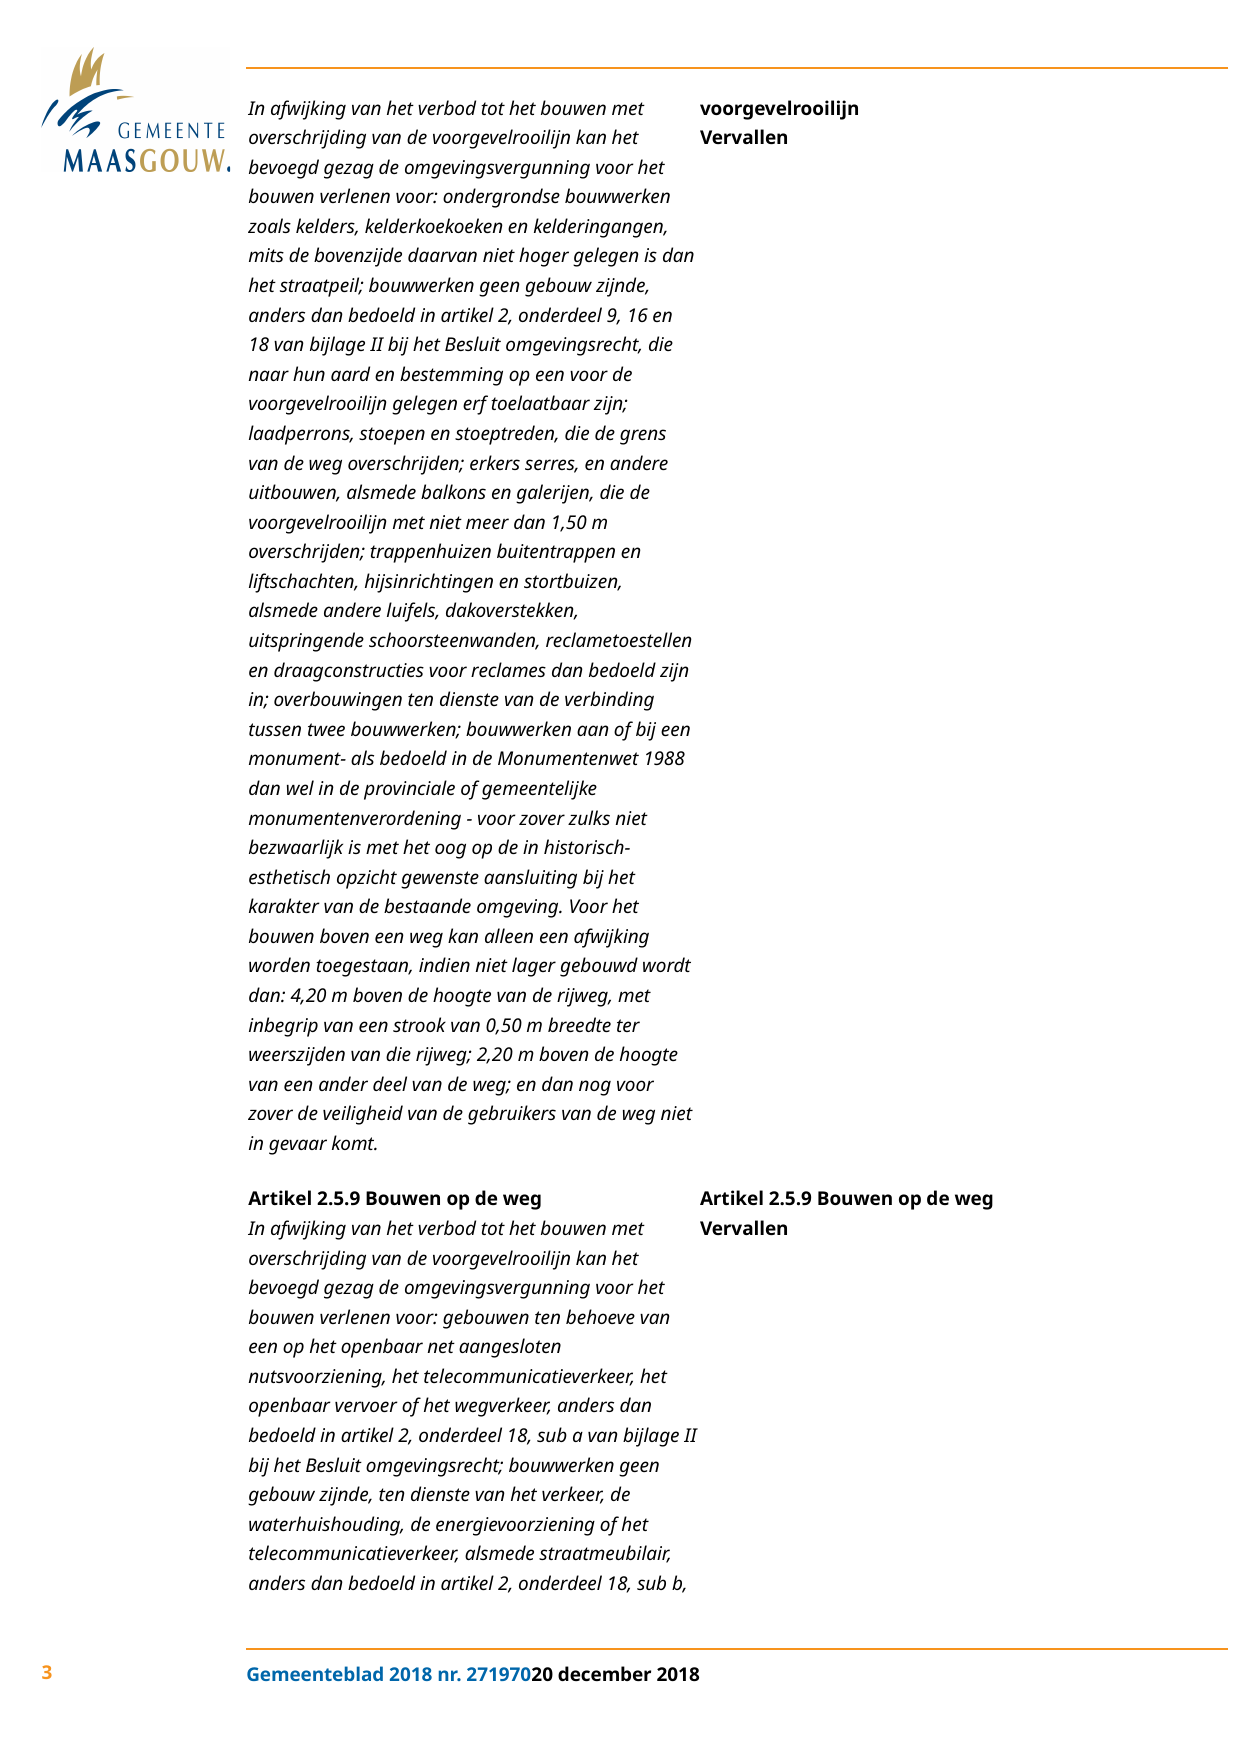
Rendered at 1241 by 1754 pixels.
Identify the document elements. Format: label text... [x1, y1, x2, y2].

table_cell Artikel 2.5.9 Bouwen op de weg In afwijking van het verbod tot het bouwen met overschrijding van de voorgevelrooilijn kan het bevoegd gezag de omgevingsvergunning voor het bouwen verlenen voor: gebouwen ten behoeve van een op het openbaar net aangesloten nutsvoorziening, het telecommunicatieverkeer, het openbaar vervoer of het wegverkeer, anders dan bedoeld in artikel 2, onderdeel 18, sub a van bijlage II bij het Besluit omgevingsrecht; bouwwerken geen gebouw zijnde, ten dienste van het verkeer, de waterhuishouding, de energievoorziening of het telecommunicatieverkeer, alsmede straatmeubilair, anders dan bedoeld in artikel 2, onderdeel 18, sub b, [248, 1186, 700, 1596]
picture [41, 47, 231, 172]
table_cell Artikel 2.5.9 Bouwen op de weg Vervallen [700, 1186, 1152, 1596]
table_cell In afwijking van het verbod tot het bouwen met overschrijding van de voorgevelrooilijn kan het bevoegd gezag de omgevingsvergunning voor het bouwen verlenen voor: ondergrondse bouwwerken zoals kelders, kelderkoekoeken en kelderingangen, mits de bovenzijde daarvan niet hoger gelegen is dan het straatpeil; bouwwerken geen gebouw zijnde, anders dan bedoeld in artikel 2, onderdeel 9, 16 en 18 van bijlage II bij het Besluit omgevingsrecht, die naar hun aard en bestemming op een voor de voorgevelrooilijn gelegen erf toelaatbaar zijn; laadperrons, stoepen en stoeptreden, die de grens van de weg overschrijden; erkers serres, en andere uitbouwen, alsmede balkons en galerijen, die de voorgevelrooilijn met niet meer dan 1,50 m overschrijden; trappenhuizen buitentrappen en liftschachten, hijsinrichtingen en stortbuizen, alsmede andere luifels, dakoverstekken, uitspringende schoorsteenwanden, reclametoestellen en draagconstructies voor reclames dan bedoeld zijn in; overbouwingen ten dienste van de verbinding tussen twee bouwwerken; bouwwerken aan of bij een monument- als bedoeld in de Monumentenwet 1988 dan wel in de provinciale of gemeentelijke monumentenverordening - voor zover zulks niet bezwaarlijk is met het oog op de in historisch-esthetisch opzicht gewenste aansluiting bij het karakter van de bestaande omgeving. Voor het bouwen boven een weg kan alleen een afwijking worden toegestaan, indien niet lager gebouwd wordt dan: 4,20 m boven de hoogte van de rijweg, met inbegrip van een strook van 0,50 m breedte ter weerszijden van die rijweg; 2,20 m boven de hoogte van een ander deel van de weg; en dan nog voor zover de veiligheid van de gebruikers van de weg niet in gevaar komt. [248, 95, 700, 1186]
table_cell voorgevelrooilijn Vervallen [700, 95, 1152, 1186]
